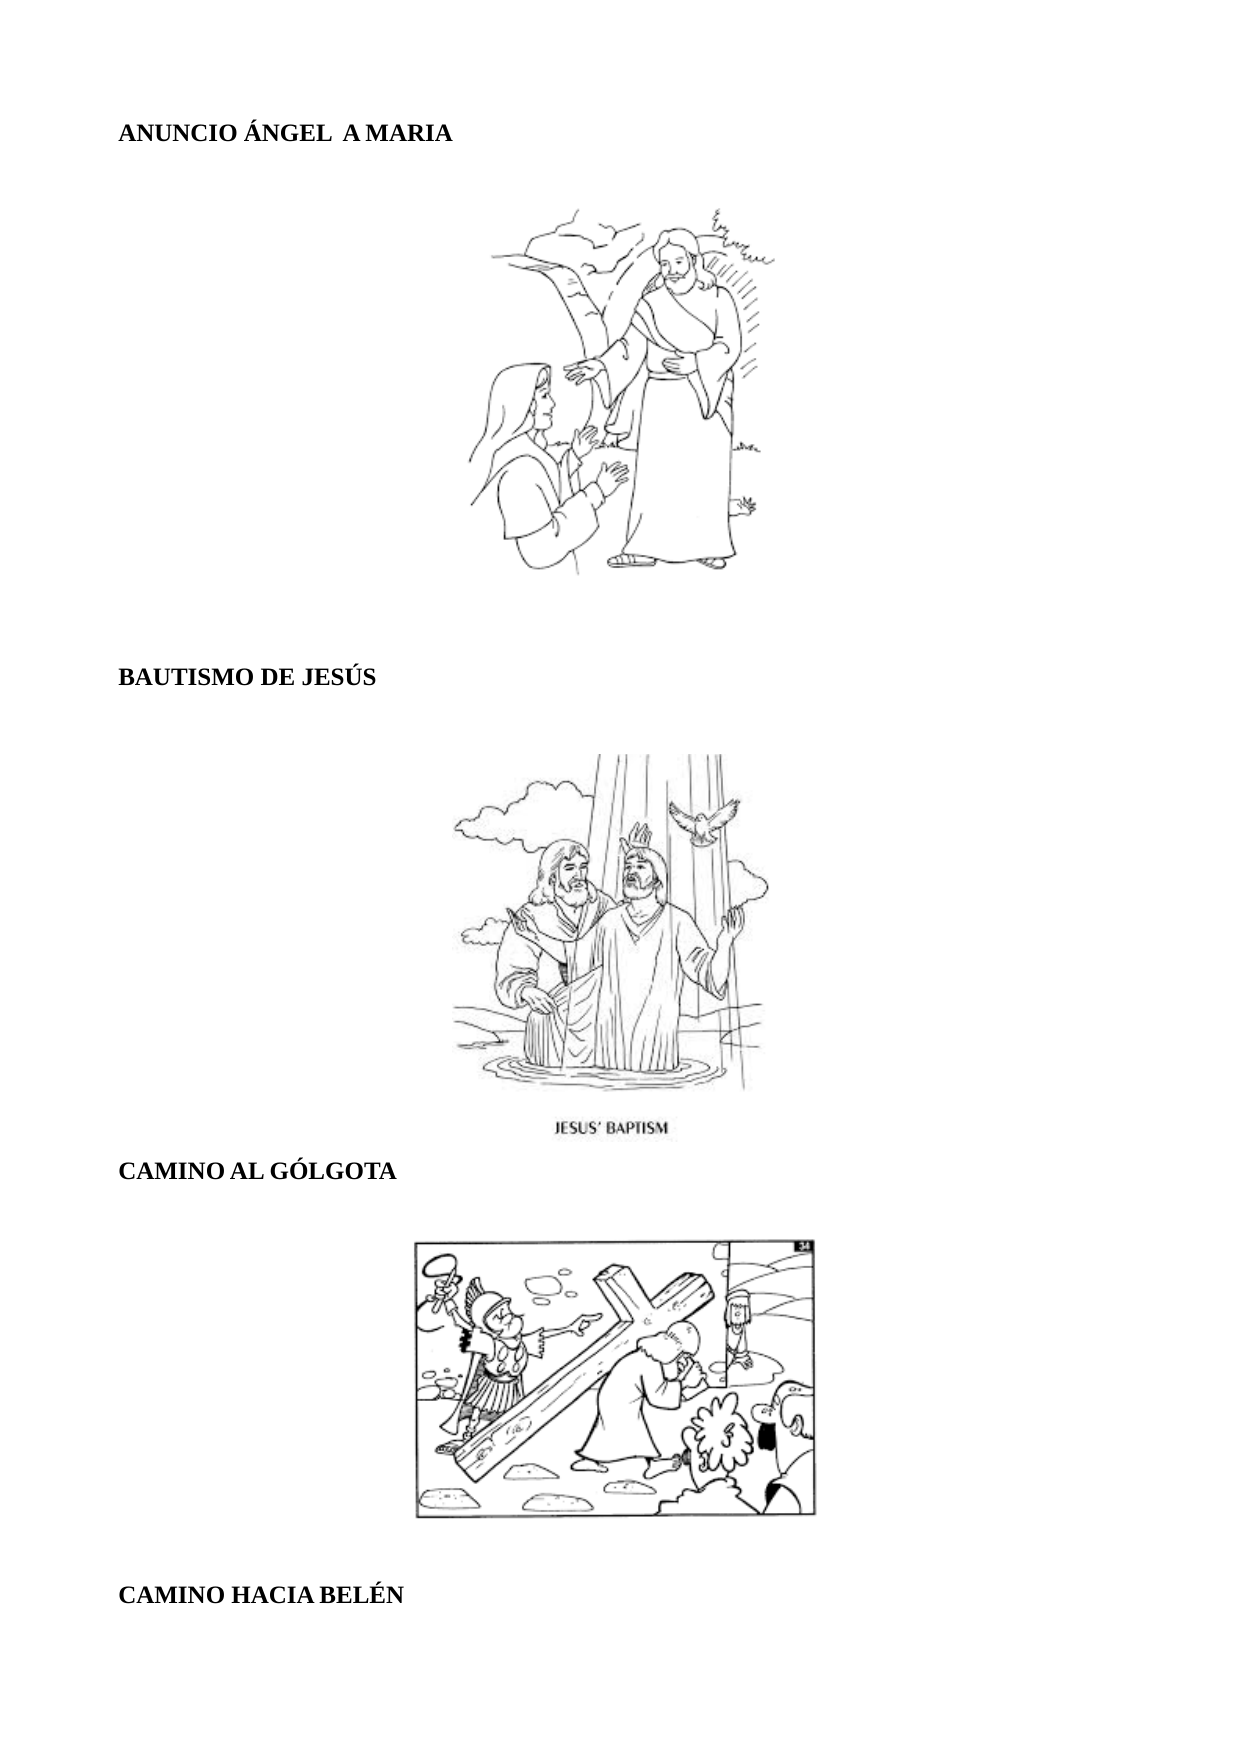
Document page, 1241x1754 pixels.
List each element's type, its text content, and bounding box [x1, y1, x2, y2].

text BAUTISMO DE JESÚS [118, 662, 1122, 690]
text CAMINO AL GÓLGOTA [118, 748, 1122, 1185]
picture [402, 1232, 826, 1523]
picture [465, 207, 775, 604]
picture [452, 754, 770, 1142]
text ANUNCIO ÁNGEL A MARIA [118, 118, 1122, 147]
text CAMINO HACIA BELÉN [118, 1580, 1122, 1609]
